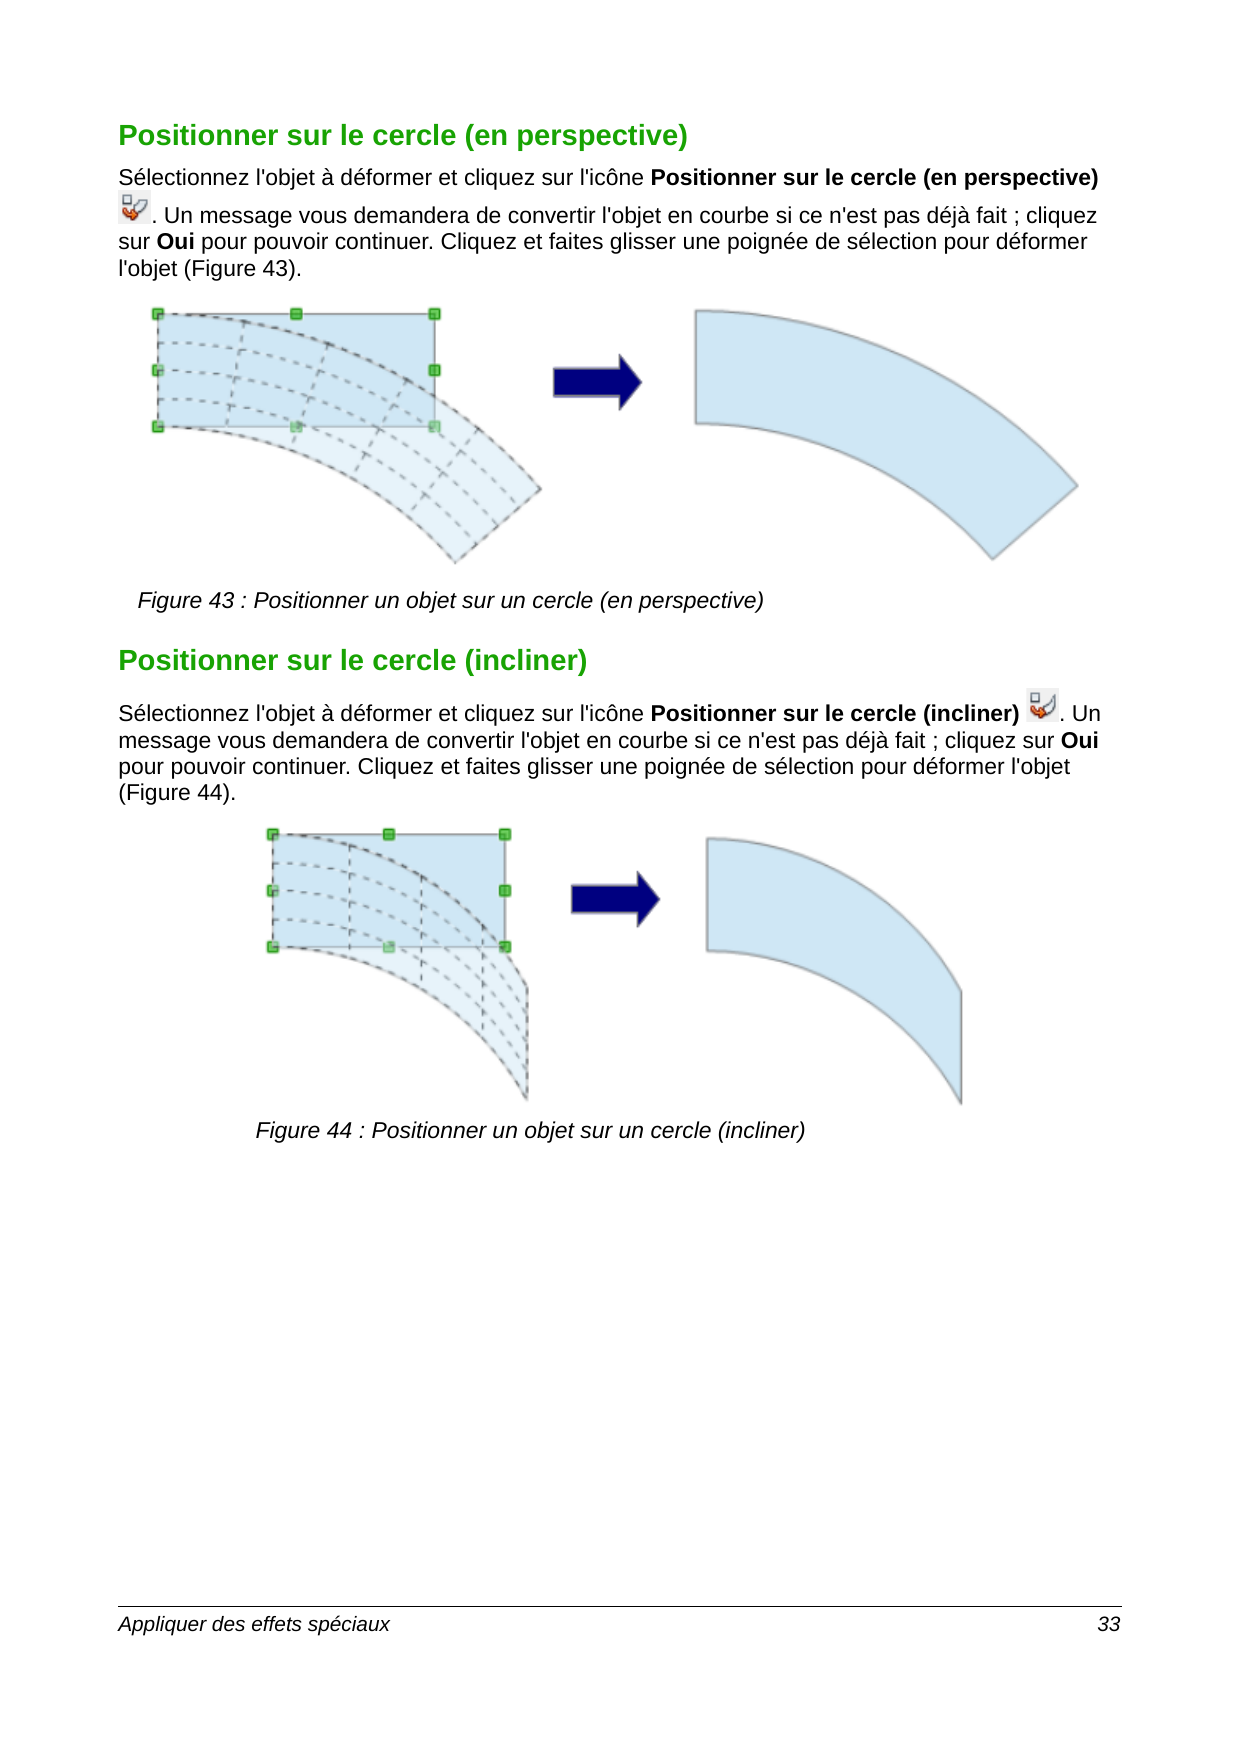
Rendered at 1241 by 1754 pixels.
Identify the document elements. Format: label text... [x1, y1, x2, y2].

text Figure 44 : Positionner un objet sur un cercle (incliner) [255, 1117, 985, 1143]
picture [1026, 688, 1059, 722]
text Sélectionnez l'objet à déformer et cliquez sur l'icône Positionner sur le cercle (incliner) . Un message vous demandera de convertir l'objet en courbe si ce n'est pas déjà fait ; cliquez sur Oui pour pouvoir continuer. Cliquez et faites glisser une poignée de sélection pour déformer l'objet (Figure 44). [118, 689, 1122, 806]
text Figure 43 : Positionner un objet sur un cercle (en perspective) [137, 588, 1103, 613]
subtitle Positionner sur le cercle (en perspective) [118, 118, 1122, 152]
picture [255, 818, 986, 1117]
picture [137, 293, 1104, 588]
text Sélectionnez l'objet à déformer et cliquez sur l'icône Positionner sur le cercle (en perspective) . Un message vous demandera de convertir l'objet en courbe si ce n'est pas déjà fait ; cliquez sur Oui pour pouvoir continuer. Cliquez et faites glisser une poignée de sélection pour déformer l'objet (Figure 43). [118, 164, 1122, 281]
picture [118, 190, 151, 224]
subtitle Positionner sur le cercle (incliner) [118, 643, 1122, 676]
